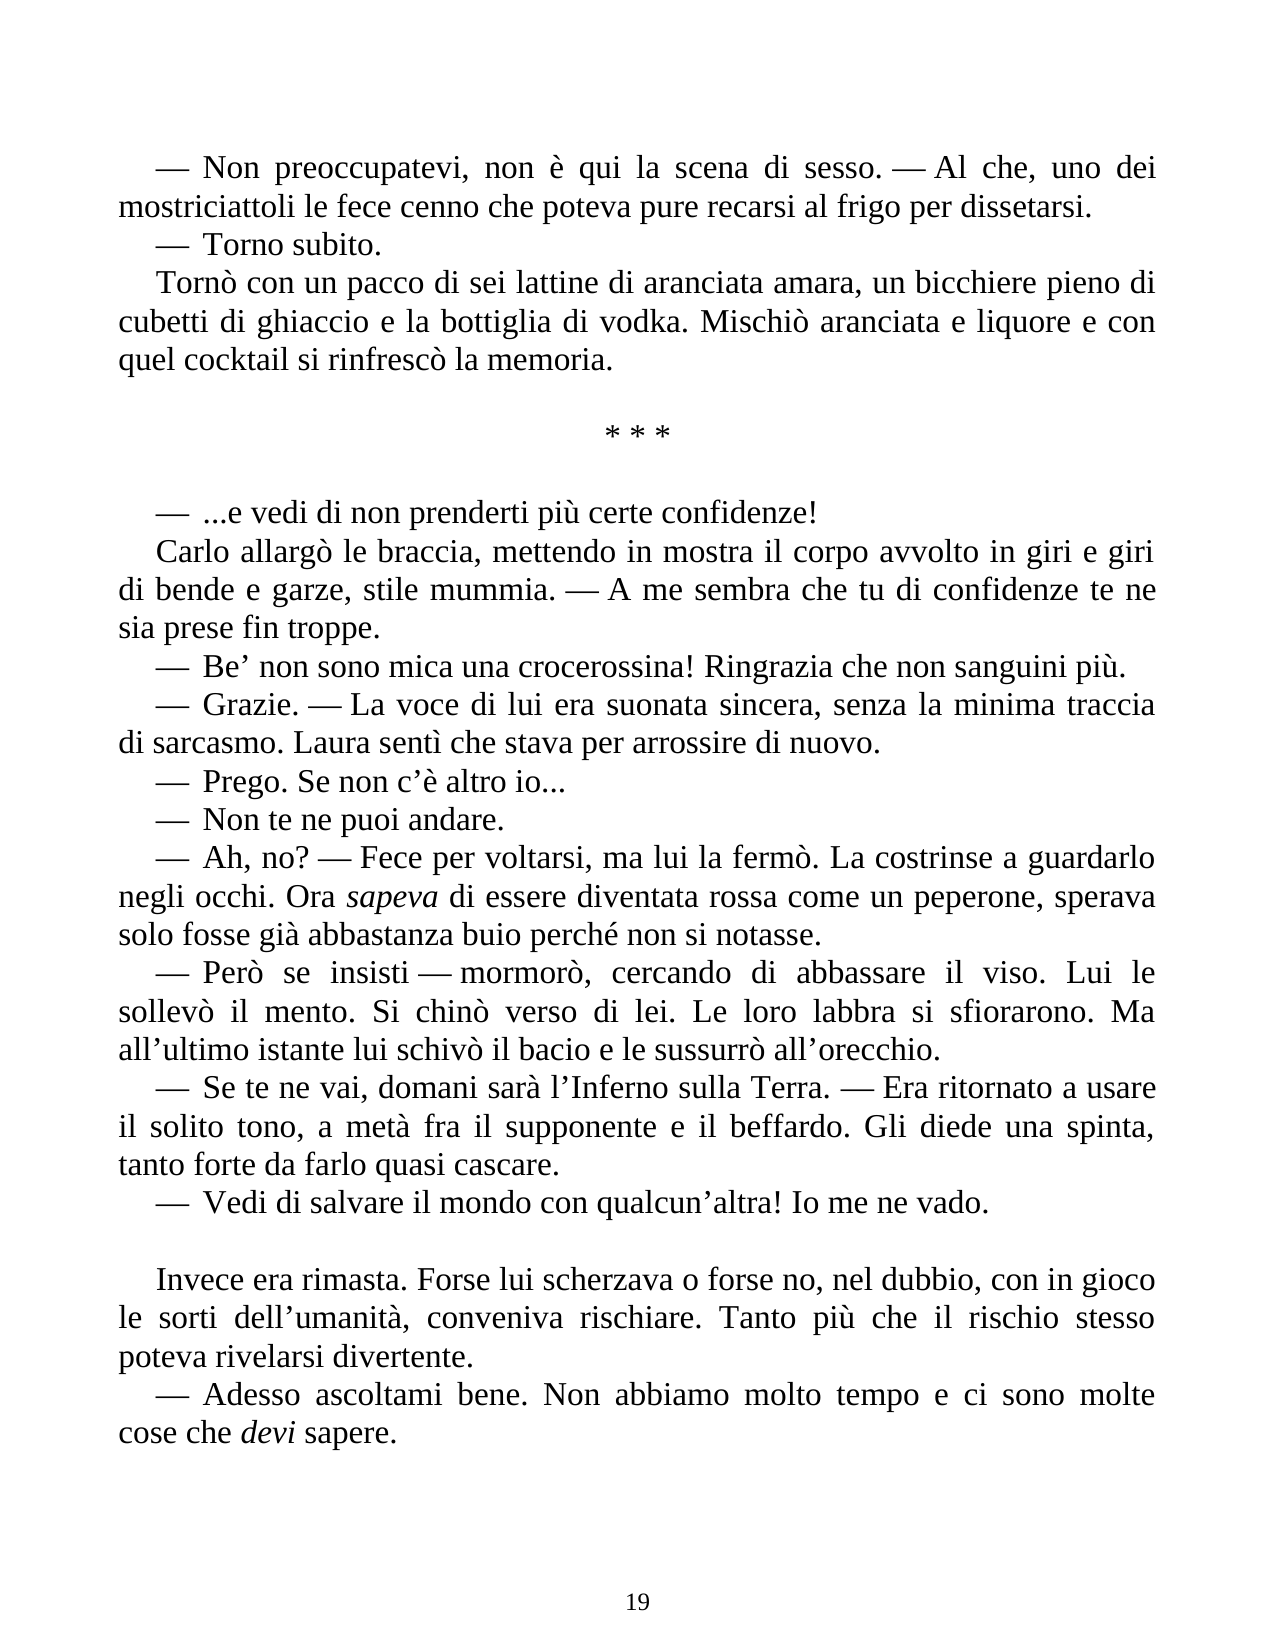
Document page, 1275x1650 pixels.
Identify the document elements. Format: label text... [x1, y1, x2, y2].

text — Prego. Se non c’è altro io... [118, 761, 1157, 799]
text — Però se insisti — mormorò, cercando di abbassare il viso. Lui le sollevò il mento. Si chinò verso di lei. Le loro labbra si sfiorarono. Ma all’ultimo istante lui schivò il bacio e le sussurrò all’orecchio. [118, 953, 1157, 1068]
text — Grazie. — La voce di lui era suonata sincera, senza la minima traccia di sarcasmo. Laura sentì che stava per arrossire di nuovo. [118, 684, 1157, 761]
text — Torno subito. [118, 224, 1157, 263]
text — ...e vedi di non prenderti più certe confidenze! [118, 493, 1157, 531]
text — Se te ne vai, domani sarà l’Inferno sulla Terra. — Era ritornato a usare il solito tono, a metà fra il supponente e il beffardo. Gli diede una spinta, tanto forte da farlo quasi cascare. [118, 1068, 1157, 1183]
text — Non preoccupatevi, non è qui la scena di sesso. — Al che, uno dei mostriciattoli le fece cenno che poteva pure recarsi al frigo per dissetarsi. [118, 148, 1157, 224]
text — Ah, no? — Fece per voltarsi, ma lui la fermò. La costrinse a guardarlo negli occhi. Ora sapeva di essere diventata rossa come un peperone, sperava solo fosse già abbastanza buio perché non si notasse. [118, 838, 1157, 953]
text — Non te ne puoi andare. [118, 799, 1157, 838]
text — Adesso ascoltami bene. Non abbiamo molto tempo e ci sono molte cose che devi sapere. [118, 1374, 1157, 1451]
text — Be’ non sono mica una crocerossina! Ringrazia che non sanguini più. [118, 646, 1157, 684]
text — Vedi di salvare il mondo con qualcun’altra! Io me ne vado. [118, 1183, 1157, 1221]
text Carlo allargò le braccia, mettendo in mostra il corpo avvolto in giri e giri di bende e garze, stile mummia. — A me sembra che tu di confidenze te ne sia prese fin troppe. [118, 531, 1157, 646]
text Tornò con un pacco di sei lattine di aranciata amara, un bicchiere pieno di cubetti di ghiaccio e la bottiglia di vodka. Mischiò aranciata e liquore e con quel cocktail si rinfrescò la memoria. [118, 263, 1157, 378]
text Invece era rimasta. Forse lui scherzava o forse no, nel dubbio, con in gioco le sorti dell’umanità, conveniva rischiare. Tanto più che il rischio stesso poteva rivelarsi divertente. [118, 1259, 1157, 1374]
text * * * [118, 416, 1157, 454]
